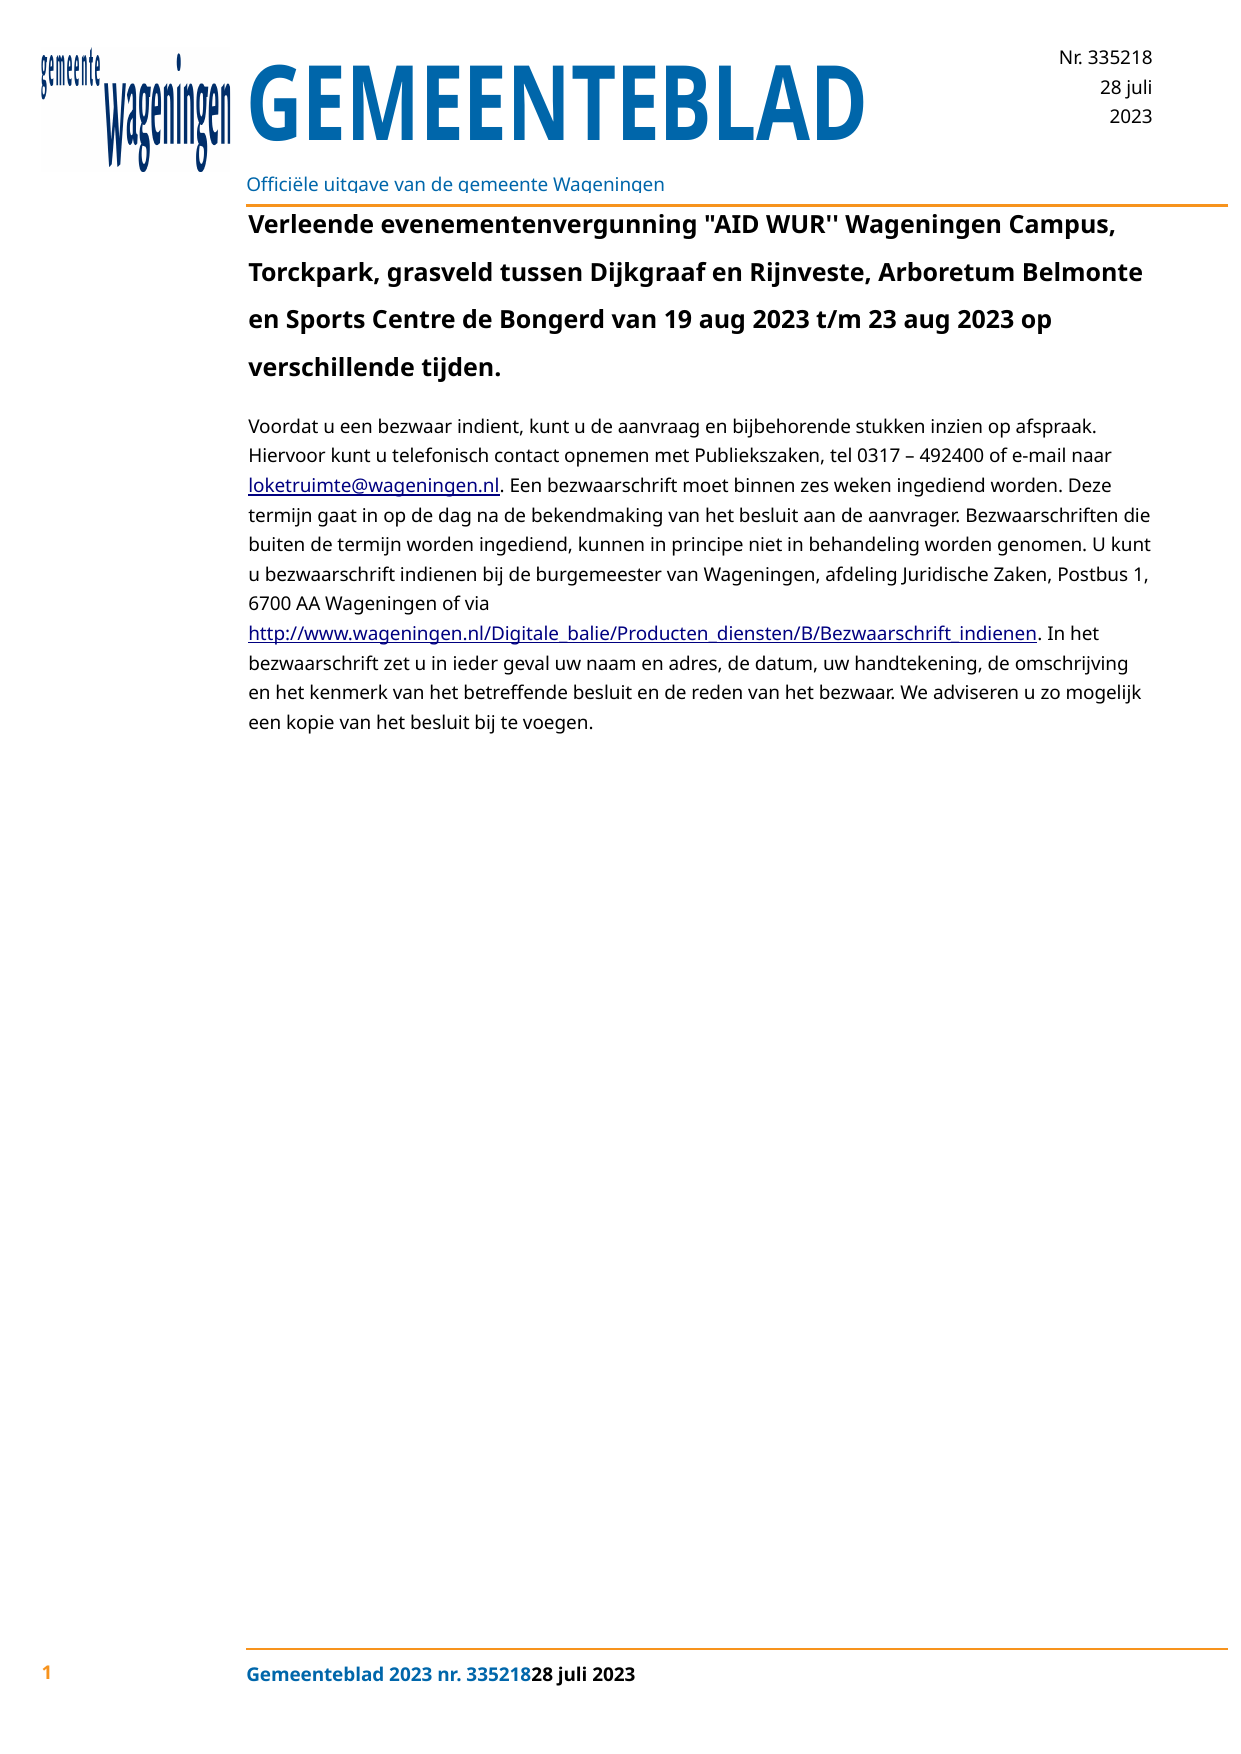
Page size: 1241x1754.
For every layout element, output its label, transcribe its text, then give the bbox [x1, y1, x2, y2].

text Verleende evenementenvergunning "AID WUR'' Wageningen Campus, Torckpark, grasveld tussen Dijkgraaf en Rijnveste, Arboretum Belmonte en Sports Centre de Bongerd van 19 aug 2023 t/m 23 aug 2023 op verschillende tijden. [248, 207, 1152, 384]
picture [41, 47, 231, 172]
text Voordat u een bezwaar indient, kunt u de aanvraag en bijbehorende stukken inzien op afspraak. Hiervoor kunt u telefonisch contact opnemen met Publiekszaken, tel 0317 – 492400 of e-mail naar loketruimte@wageningen.nl. Een bezwaarschrift moet binnen zes weken ingediend worden. Deze termijn gaat in op de dag na de bekendmaking van het besluit aan de aanvrager. Bezwaarschriften die buiten de termijn worden ingediend, kunnen in principe niet in behandeling worden genomen. U kunt u bezwaarschrift indienen bij de burgemeester van Wageningen, afdeling Juridische Zaken, Postbus 1, 6700 AA Wageningen of via http://www.wageningen.nl/Digitale_balie/Producten_diensten/B/Bezwaarschrift_indienen. In het bezwaarschrift zet u in ieder geval uw naam en adres, de datum, uw handtekening, de omschrijving en het kenmerk van het betreffende besluit en de reden van het bezwaar. We adviseren u zo mogelijk een kopie van het besluit bij te voegen. [248, 413, 1152, 735]
